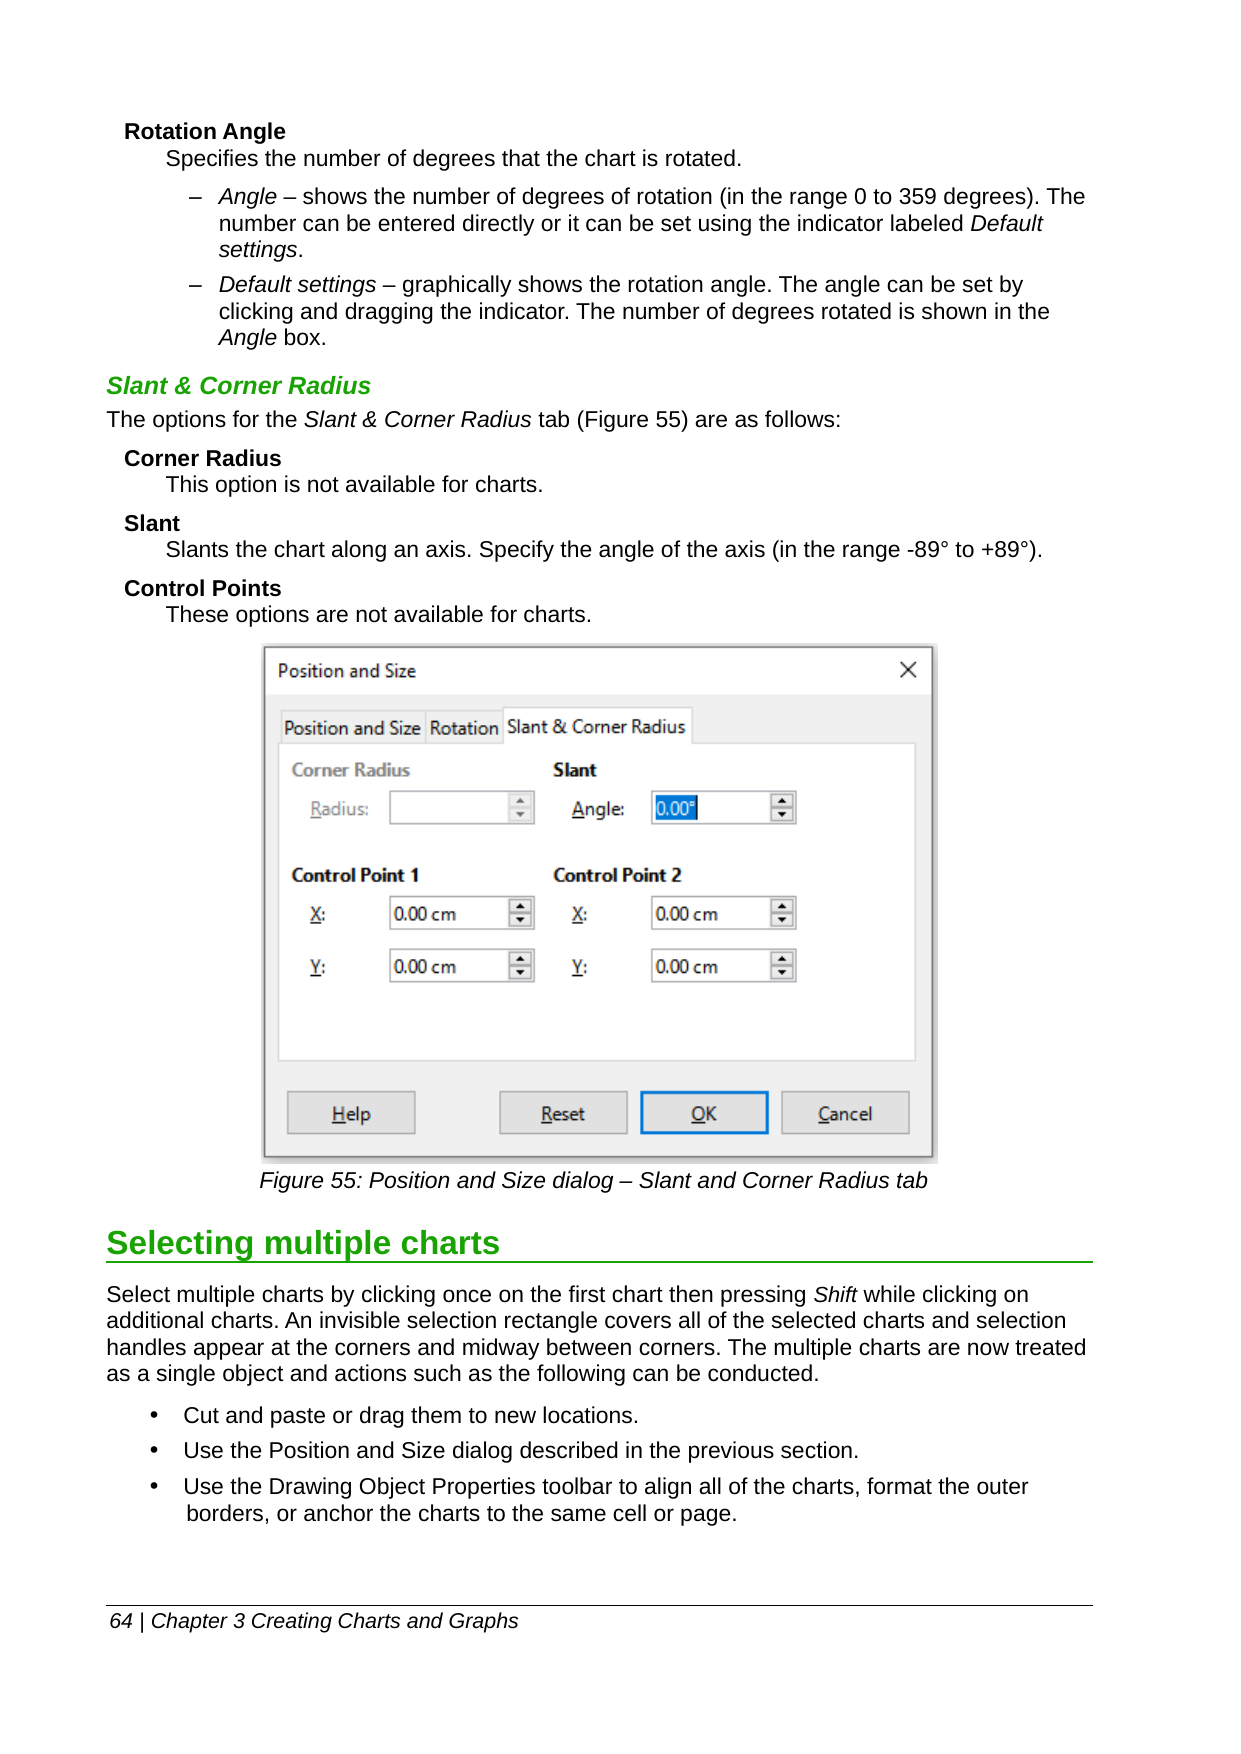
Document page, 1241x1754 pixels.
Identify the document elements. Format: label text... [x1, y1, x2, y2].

text Select multiple charts by clicking once on the first chart then pressing Shift while clicking on additional charts. An invisible selection rectangle covers all of the selected charts and selection handles appear at the corners and midway between corners. The multiple charts are now treated as a single object and actions such as the following can be conducted. [106, 1281, 1093, 1386]
text Slants the chart along an axis. Specify the angle of the axis (in the range -89° to +89°). [165, 536, 1093, 562]
subtitle Slant & Corner Radius [106, 371, 1093, 400]
text Specifies the number of degrees that the chart is rotated. [165, 144, 1093, 171]
text Figure 55: Position and Size dialog – Slant and Corner Radius tab [258, 640, 941, 1193]
list Use the Drawing Object Properties toolbar to align all of the charts, format the outer borders, or anchor the charts to the same cell or page. [144, 1470, 1093, 1529]
list Angle – shows the number of degrees of rotation (in the range 0 to 359 degrees). The number can be entered directly or it can be set using the indicator labeled Default settings. [189, 183, 1093, 262]
picture [261, 643, 938, 1164]
list Cut and paste or drag them to new locations. [144, 1399, 1093, 1429]
text Corner Radius [124, 444, 1093, 471]
text Rotation Angle [124, 118, 1093, 144]
text These options are not available for charts. [165, 601, 1093, 628]
text This option is not available for charts. [165, 471, 1093, 497]
text Slant [124, 510, 1093, 536]
subtitle Selecting multiple charts [106, 1223, 1093, 1261]
list The options for the Slant & Corner Radius tab (Figure 55) are as follows: [106, 406, 1093, 432]
list Default settings – graphically shows the rotation angle. The angle can be set by clicking and dragging the indicator. The number of degrees rotated is shown in the Angle box. [189, 271, 1093, 350]
text Control Points [124, 575, 1093, 601]
list Use the Position and Size dialog described in the previous section. [144, 1434, 1093, 1464]
